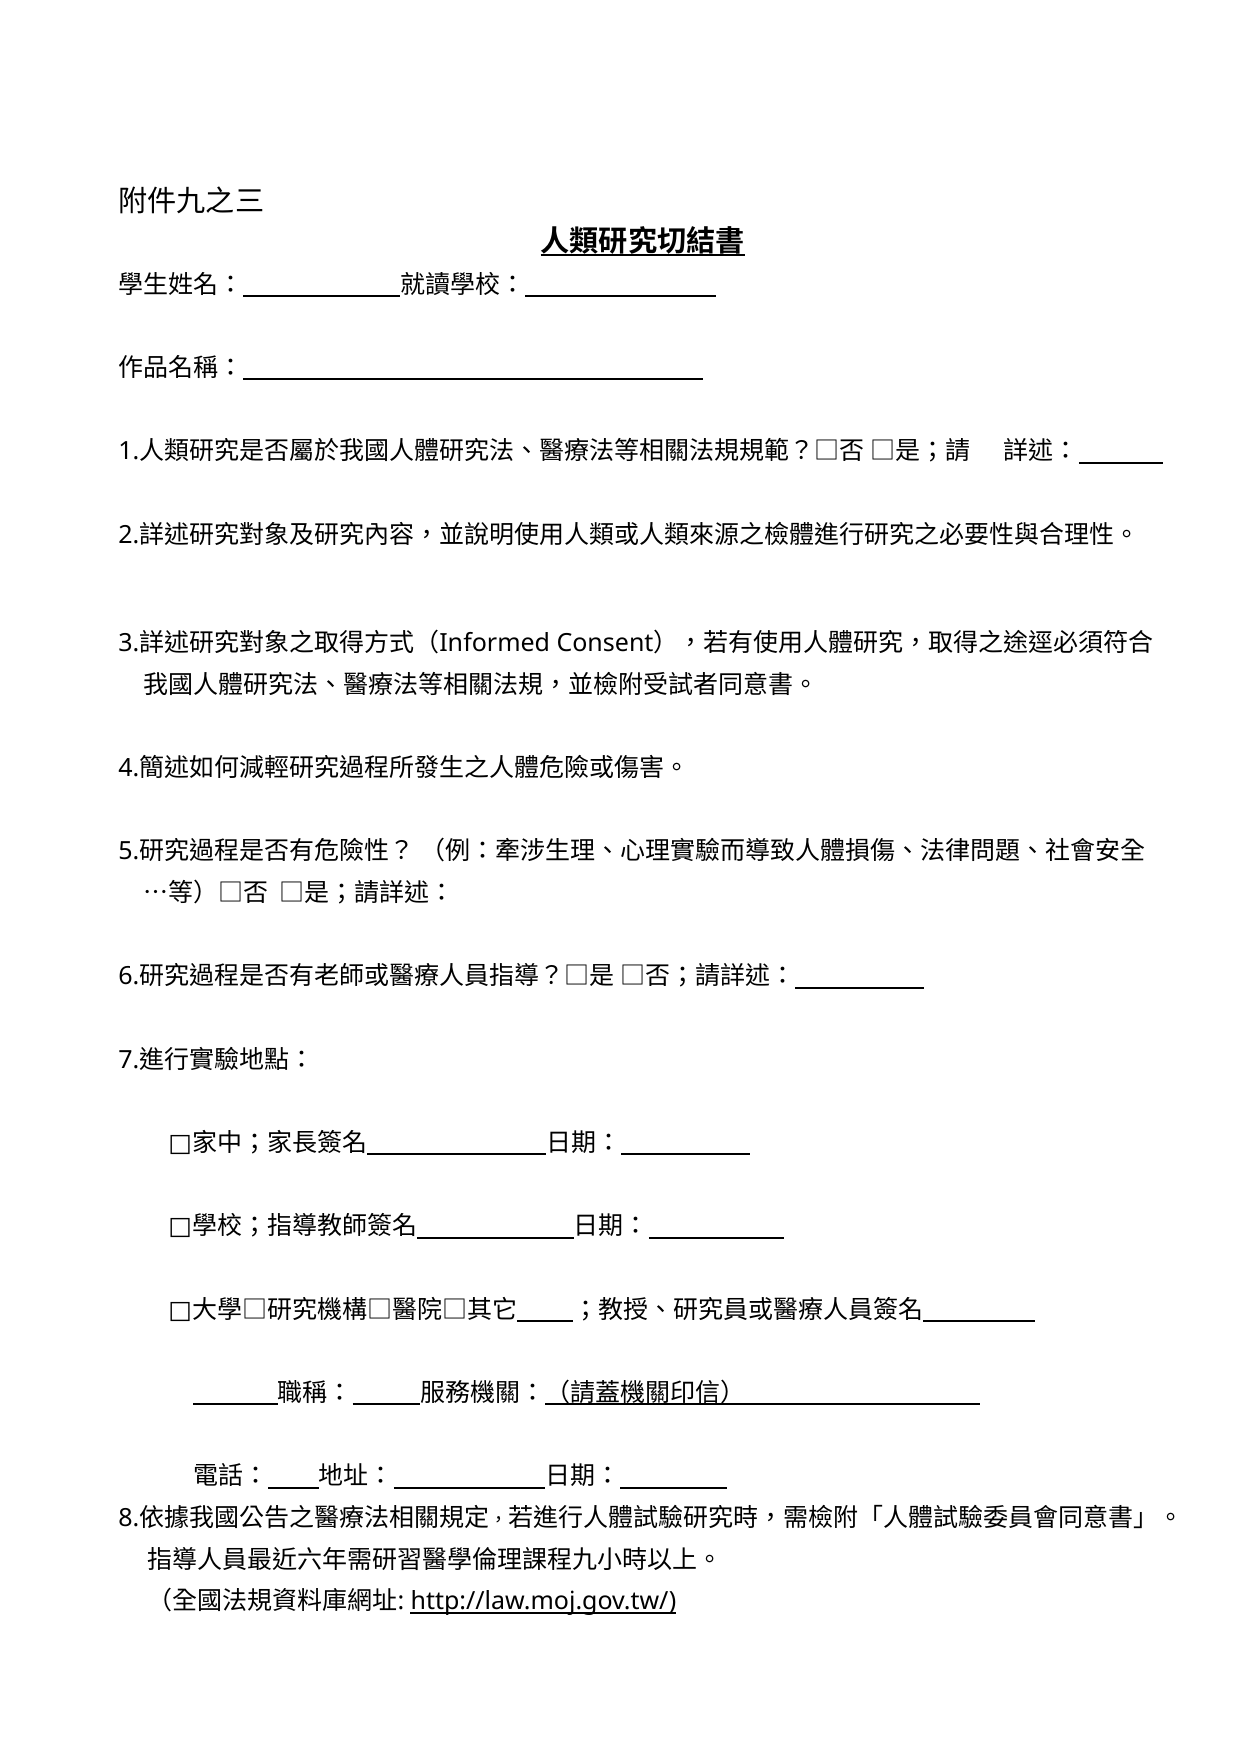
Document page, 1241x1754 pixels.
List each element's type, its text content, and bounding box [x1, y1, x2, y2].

text 2.詳述研究對象及研究內容，並說明使用人類或人類來源之檢體進行研究之必要性與合理性。 [118, 510, 1167, 551]
text 3.詳述研究對象之取得方式（Informed Consent），若有使用人體研究，取得之途逕必須符合我國人體研究法、醫療法等相關法規，並檢附受試者同意書。 [118, 618, 1167, 701]
text 職稱： 服務機關：（請蓋機關印信） [193, 1368, 1167, 1410]
text （全國法規資料庫網址: http://law.moj.gov.tw/) [147, 1576, 1167, 1618]
text 附件九之三 [118, 185, 1167, 218]
text □家中；家長簽名 日期： [118, 1118, 1167, 1160]
text 6.研究過程是否有老師或醫療人員指導？□是 □否；請詳述： [118, 951, 1167, 993]
text 4.簡述如何減輕研究過程所發生之人體危險或傷害。 [118, 743, 1167, 785]
text 5.研究過程是否有危險性？ （例：牽涉生理、心理實驗而導致人體損傷、法律問題、社會安全…等）□否 □是；請詳述： [118, 826, 1167, 910]
text 1.人類研究是否屬於我國人體研究法、醫療法等相關法規規範？□否 □是；請 詳述： [118, 426, 1167, 468]
text 7.進行實驗地點： [118, 1035, 1167, 1076]
text 8.依據我國公告之醫療法相關規定，若進行人體試驗研究時，需檢附「人體試驗委員會同意書」。指導人員最近六年需研習醫學倫理課程九小時以上。 [118, 1493, 1167, 1576]
text 人類研究切結書 [118, 218, 1167, 260]
text 作品名稱： [118, 343, 1167, 385]
text □大學□研究機構□醫院□其它 ；教授、研究員或醫療人員簽名 [168, 1285, 1167, 1326]
text 學生姓名： 就讀學校： [118, 260, 1167, 301]
text 電話： 地址： 日期： [118, 1451, 1167, 1493]
text □學校；指導教師簽名 日期： [118, 1201, 1167, 1243]
